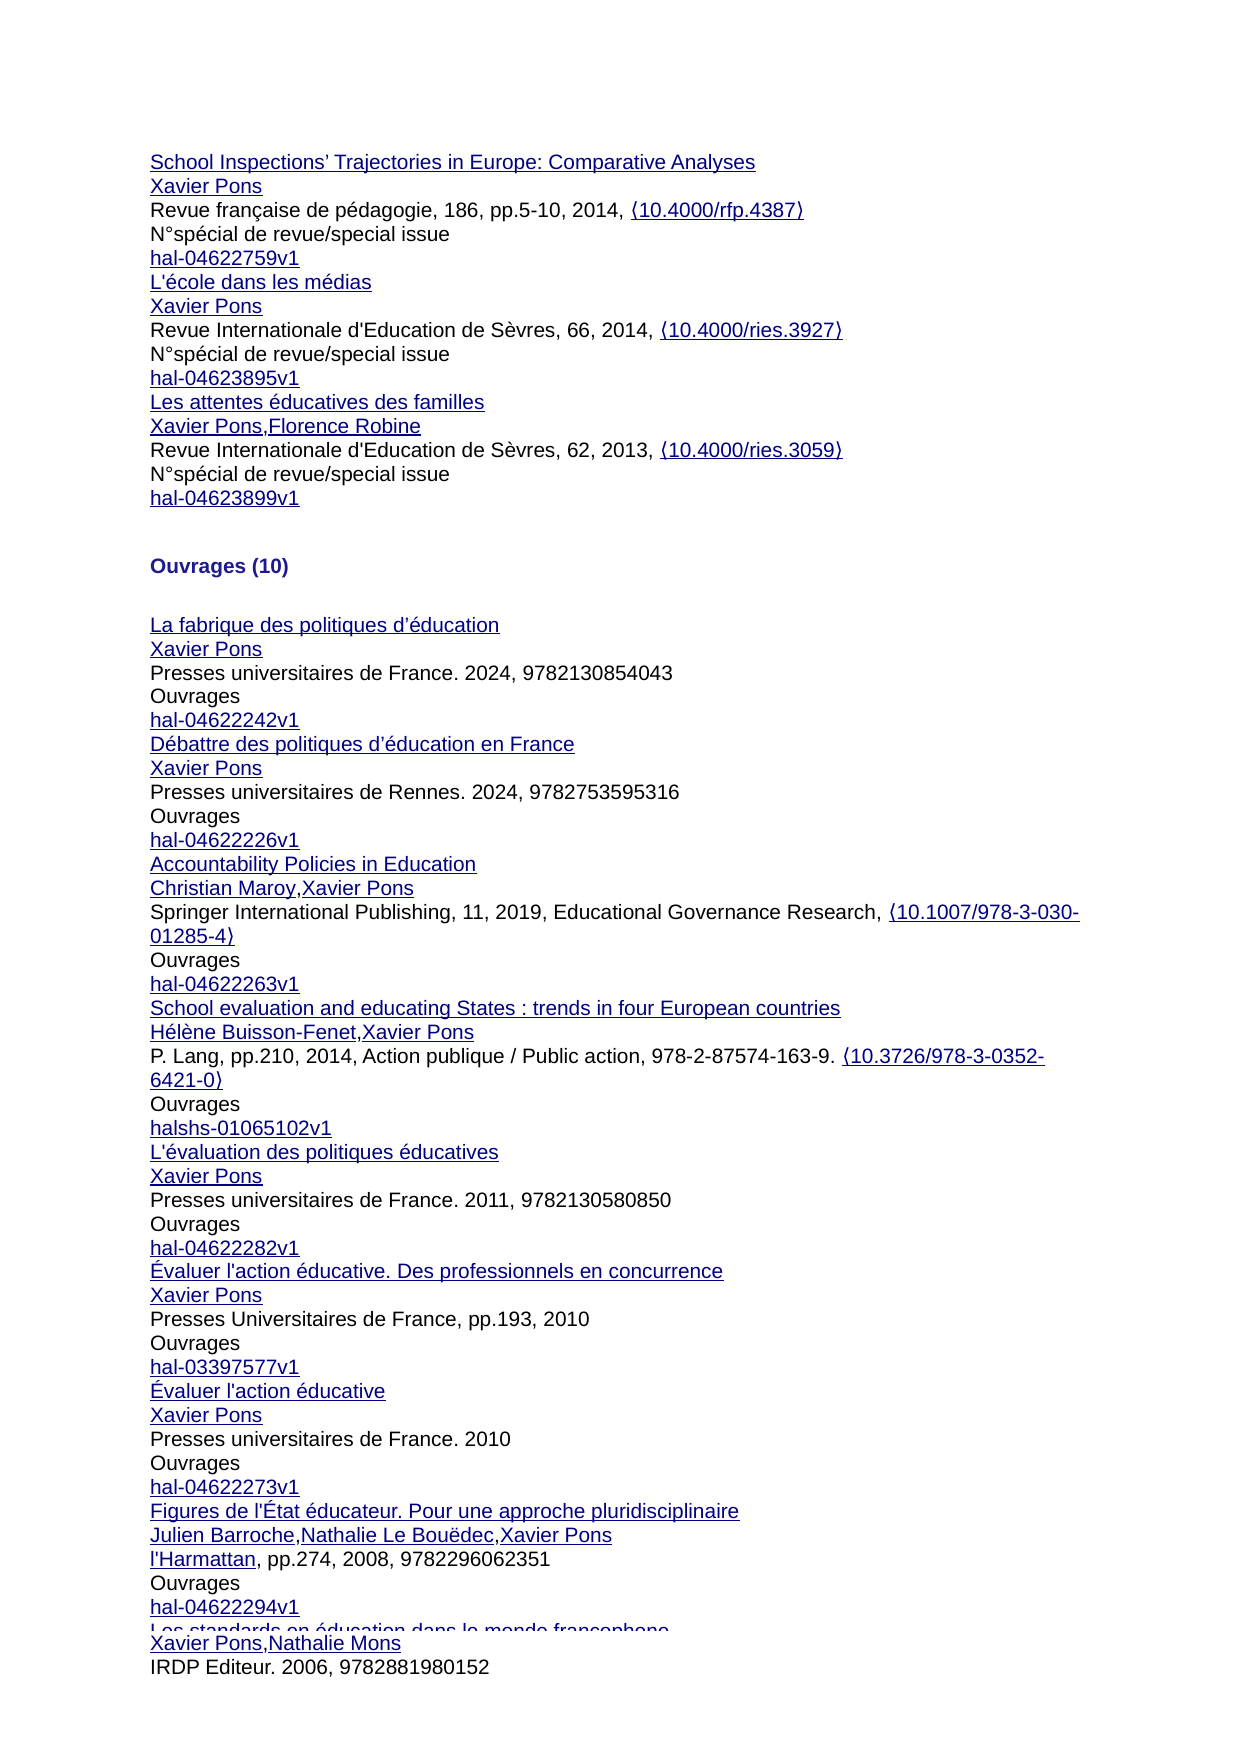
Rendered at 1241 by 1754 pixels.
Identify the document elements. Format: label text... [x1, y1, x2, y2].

table_cell School Inspections’ Trajectories in Europe: Comparative Analyses Xavier Pons Revue française de pédagogie, 186, pp.5-10, 2014, ⟨10.4000/rfp.4387⟩ N°spécial de revue/special issue hal-04622759v1 [150, 150, 1090, 270]
table_cell L'école dans les médias Xavier Pons Revue Internationale d'Education de Sèvres, 66, 2014, ⟨10.4000/ries.3927⟩ N°spécial de revue/special issue hal-04623895v1 [150, 270, 1090, 389]
subtitle Ouvrages (10) [150, 554, 1090, 578]
table_cell Évaluer l'action éducative Xavier Pons Presses universitaires de France. 2010 Ouvrages hal-04622273v1 [150, 1379, 1090, 1499]
table_cell Les standards en éducation dans le monde francophone Xavier Pons,Nathalie Mons IRDP Editeur. 2006, 9782881980152 [150, 1619, 1090, 1679]
table_cell L'évaluation des politiques éducatives Xavier Pons Presses universitaires de France. 2011, 9782130580850 Ouvrages hal-04622282v1 [150, 1140, 1090, 1259]
table_cell Les attentes éducatives des familles Xavier Pons,Florence Robine Revue Internationale d'Education de Sèvres, 62, 2013, ⟨10.4000/ries.3059⟩ N°spécial de revue/special issue hal-04623899v1 [150, 390, 1090, 509]
table_cell Débattre des politiques d’éducation en France Xavier Pons Presses universitaires de Rennes. 2024, 9782753595316 Ouvrages hal-04622226v1 [150, 732, 1090, 852]
table_cell School evaluation and educating States : trends in four European countries Hélène Buisson-Fenet,Xavier Pons P. Lang, pp.210, 2014, Action publique / Public action, 978-2-87574-163-9. ⟨10.3726/978-3-0352-6421-0⟩ Ouvrages halshs-01065102v1 [150, 996, 1090, 1139]
table_header La fabrique des politiques d’éducation Xavier Pons Presses universitaires de France. 2024, 9782130854043 Ouvrages hal-04622242v1 [150, 613, 1090, 732]
table_cell Accountability Policies in Education Christian Maroy,Xavier Pons Springer International Publishing, 11, 2019, Educational Governance Research, ⟨10.1007/978-3-030-01285-4⟩ Ouvrages hal-04622263v1 [150, 852, 1090, 996]
table_cell Figures de l'État éducateur. Pour une approche pluridisciplinaire Julien Barroche,Nathalie Le Bouëdec,Xavier Pons l'Harmattan, pp.274, 2008, 9782296062351 Ouvrages hal-04622294v1 [150, 1499, 1090, 1619]
table_cell Évaluer l'action éducative. Des professionnels en concurrence Xavier Pons Presses Universitaires de France, pp.193, 2010 Ouvrages hal-03397577v1 [150, 1259, 1090, 1379]
